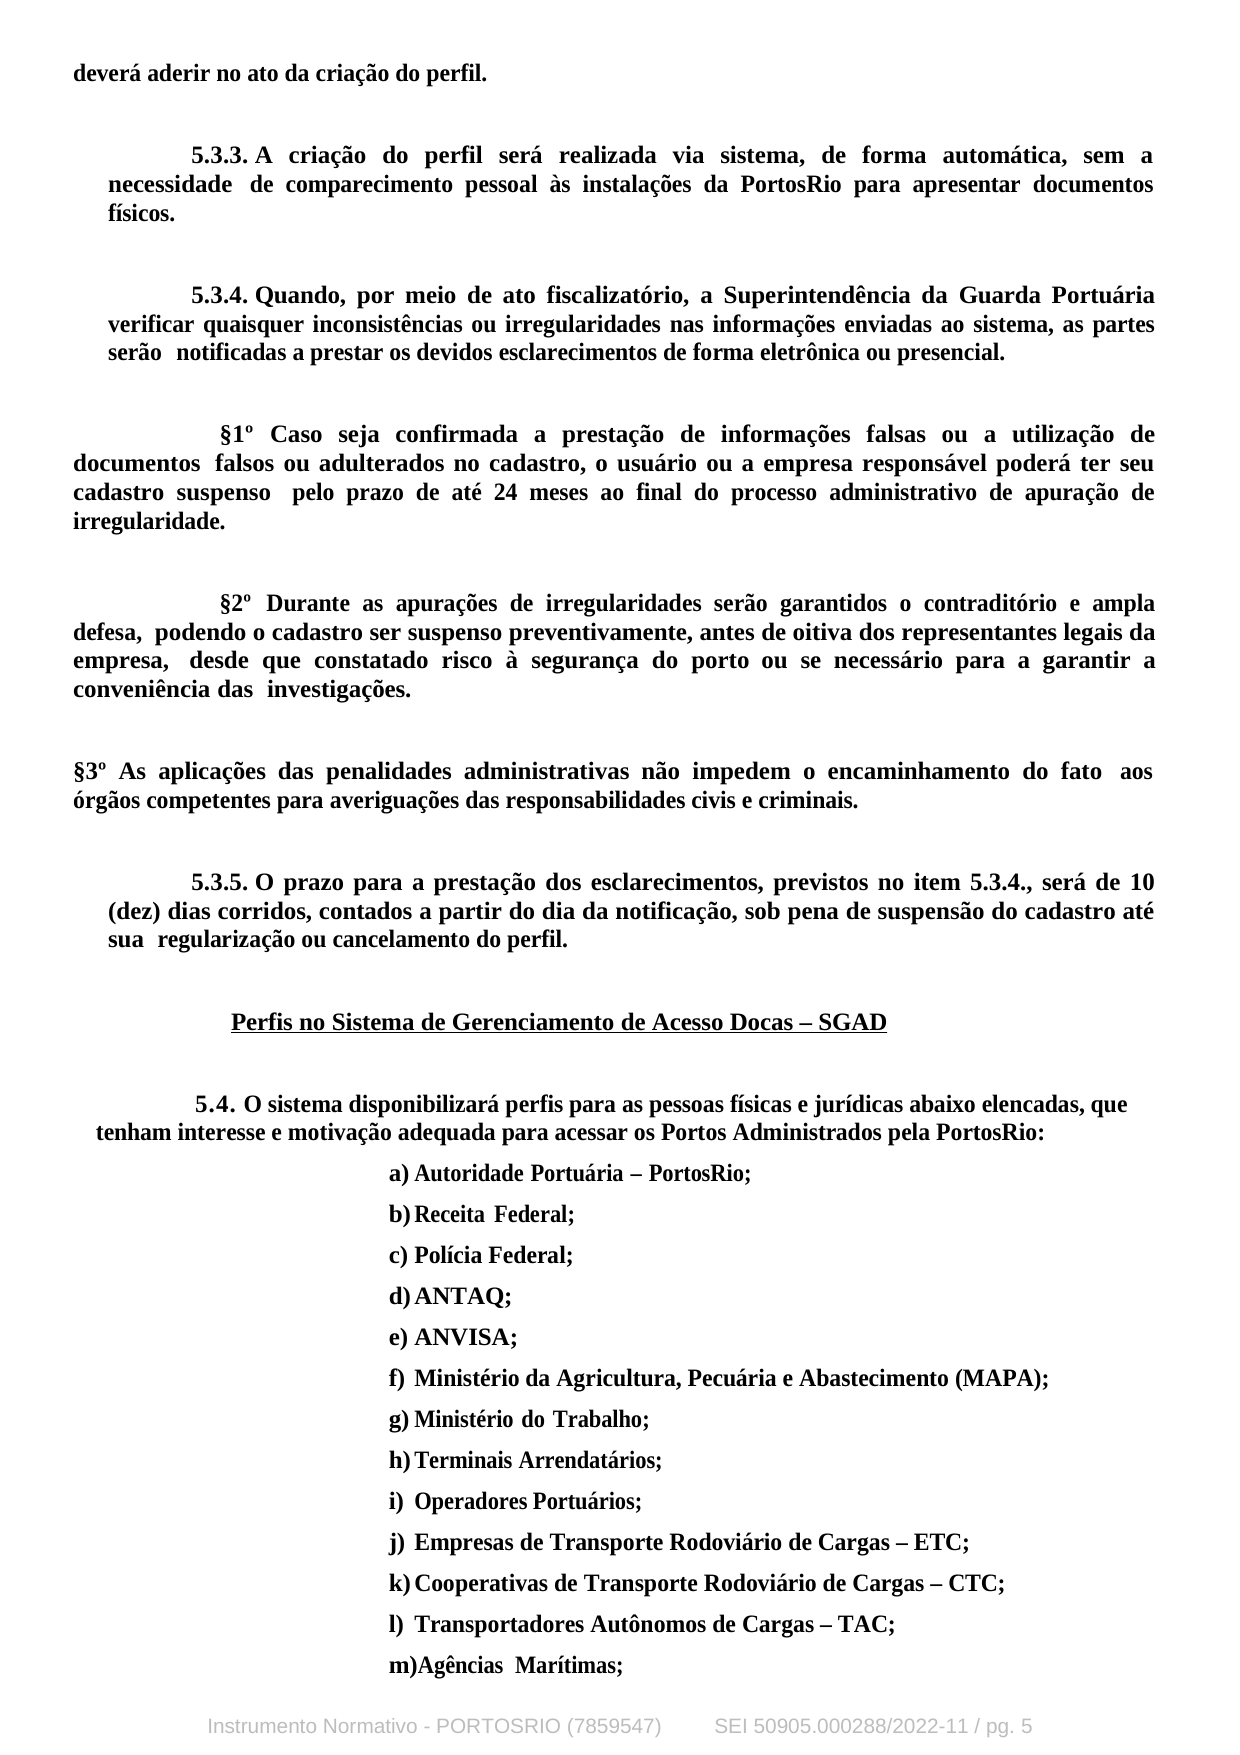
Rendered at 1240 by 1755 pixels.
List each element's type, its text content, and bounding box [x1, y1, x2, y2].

list Transportadores Autônomos de Cargas – TAC; [388, 1609, 1167, 1637]
list Quando, por meio de ato fiscalizatório, a Superintendência da Guarda Portuária verificar quaisquer inconsistências ou irregularidades nas informações enviadas ao sistema, as partes serão notificadas a prestar os devidos esclarecimentos de forma eletrônica ou presencial. [84, 280, 1155, 366]
list Ministério do Trabalho; [388, 1404, 1167, 1433]
list ANVISA; [242, 1322, 1167, 1351]
list Agências Marítimas; [388, 1650, 1167, 1678]
list Empresas de Transporte Rodoviário de Cargas – ETC; [388, 1527, 1167, 1556]
text §3º As aplicações das penalidades administrativas não impedem o encaminhamento do fato aos órgãos competentes para averiguações das responsabilidades civis e criminais. [73, 756, 1153, 814]
list Terminais Arrendatários; [388, 1445, 1167, 1474]
list Cooperativas de Transporte Rodoviário de Cargas – CTC; [388, 1568, 1167, 1597]
list Polícia Federal; [242, 1240, 1167, 1269]
text §2º Durante as apurações de irregularidades serão garantidos o contraditório e ampla defesa, podendo o cadastro ser suspenso preventivamente, antes de oitiva dos representantes legais da empresa, desde que constatado risco à segurança do porto ou se necessário para a garantir a conveniência das investigações. [73, 588, 1156, 703]
list Receita Federal; [388, 1199, 1167, 1228]
list O prazo para a prestação dos esclarecimentos, previstos no item 5.3.4., será de 10 (dez) dias corridos, contados a partir do dia da notificação, sob pena de suspensão do cadastro até sua regularização ou cancelamento do perfil. [84, 867, 1155, 953]
text §1º Caso seja confirmada a prestação de informações falsas ou a utilização de documentos falsos ou adulterados no cadastro, o usuário ou a empresa responsável poderá ter seu cadastro suspenso pelo prazo de até 24 meses ao final do processo administrativo de apuração de irregularidade. [73, 419, 1155, 534]
list Operadores Portuários; [388, 1486, 1167, 1515]
list Autoridade Portuária – PortosRio; [242, 1158, 1167, 1187]
list ANTAQ; [388, 1281, 1167, 1310]
text deverá aderir no ato da criação do perfil. [73, 58, 1167, 87]
text Perfis no Sistema de Gerenciamento de Acesso Docas – SGAD [231, 1007, 1167, 1035]
list Ministério da Agricultura, Pecuária e Abastecimento (MAPA); [388, 1363, 1167, 1392]
list O sistema disponibilizará perfis para as pessoas físicas e jurídicas abaixo elencadas, que tenham interesse e motivação adequada para acessar os Portos Administrados pela PortosRio: [84, 1089, 1152, 1146]
list A criação do perfil será realizada via sistema, de forma automática, sem a necessidade de comparecimento pessoal às instalações da PortosRio para apresentar documentos físicos. [84, 140, 1154, 227]
